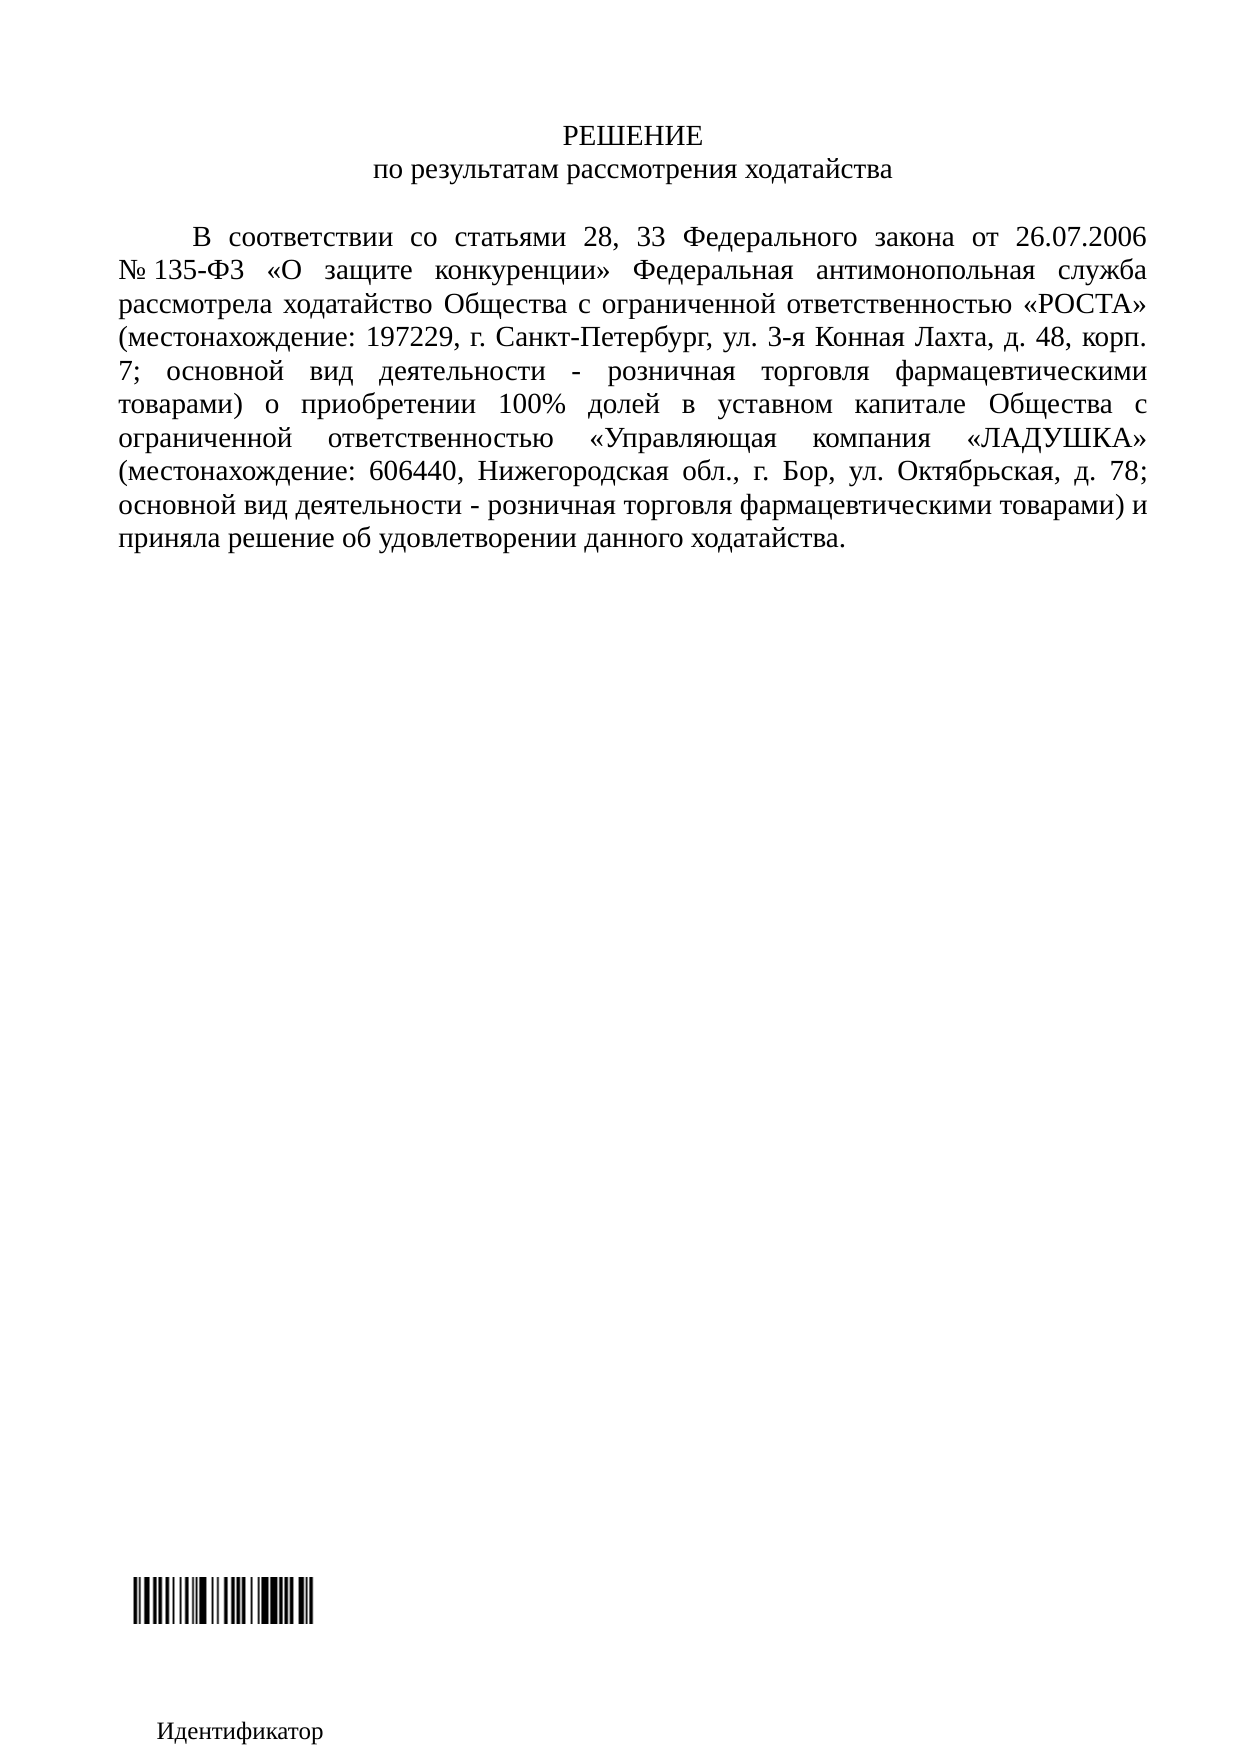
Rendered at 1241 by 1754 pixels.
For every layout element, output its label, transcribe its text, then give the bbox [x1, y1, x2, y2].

text по результатам рассмотрения ходатайства [118, 152, 1148, 185]
text РЕШЕНИЕ [118, 118, 1148, 152]
text В соответствии со статьями 28, 33 Федерального закона от 26.07.2006 № 135‑Ф3 «О защите конкуренции» Федеральная антимонопольная служба рассмотрела ходатайство Общества с ограниченной ответственностью «РОСТА» (местонахождение: 197229, г. Санкт-Петербург, ул. 3-я Конная Лахта, д. 48, корп. 7; основной вид деятельности - розничная торговля фармацевтическими товарами) о приобретении 100% долей в уставном капитале Общества с ограниченной ответственностью «Управляющая компания «ЛАДУШКА» (местонахождение: 606440, Нижегородская обл., г. Бор, ул. Октябрьская, д. 78; основной вид деятельности - розничная торговля фармацевтическими товарами) и приняла решение об удовлетворении данного ходатайства. [118, 219, 1148, 554]
picture [118, 1577, 331, 1624]
